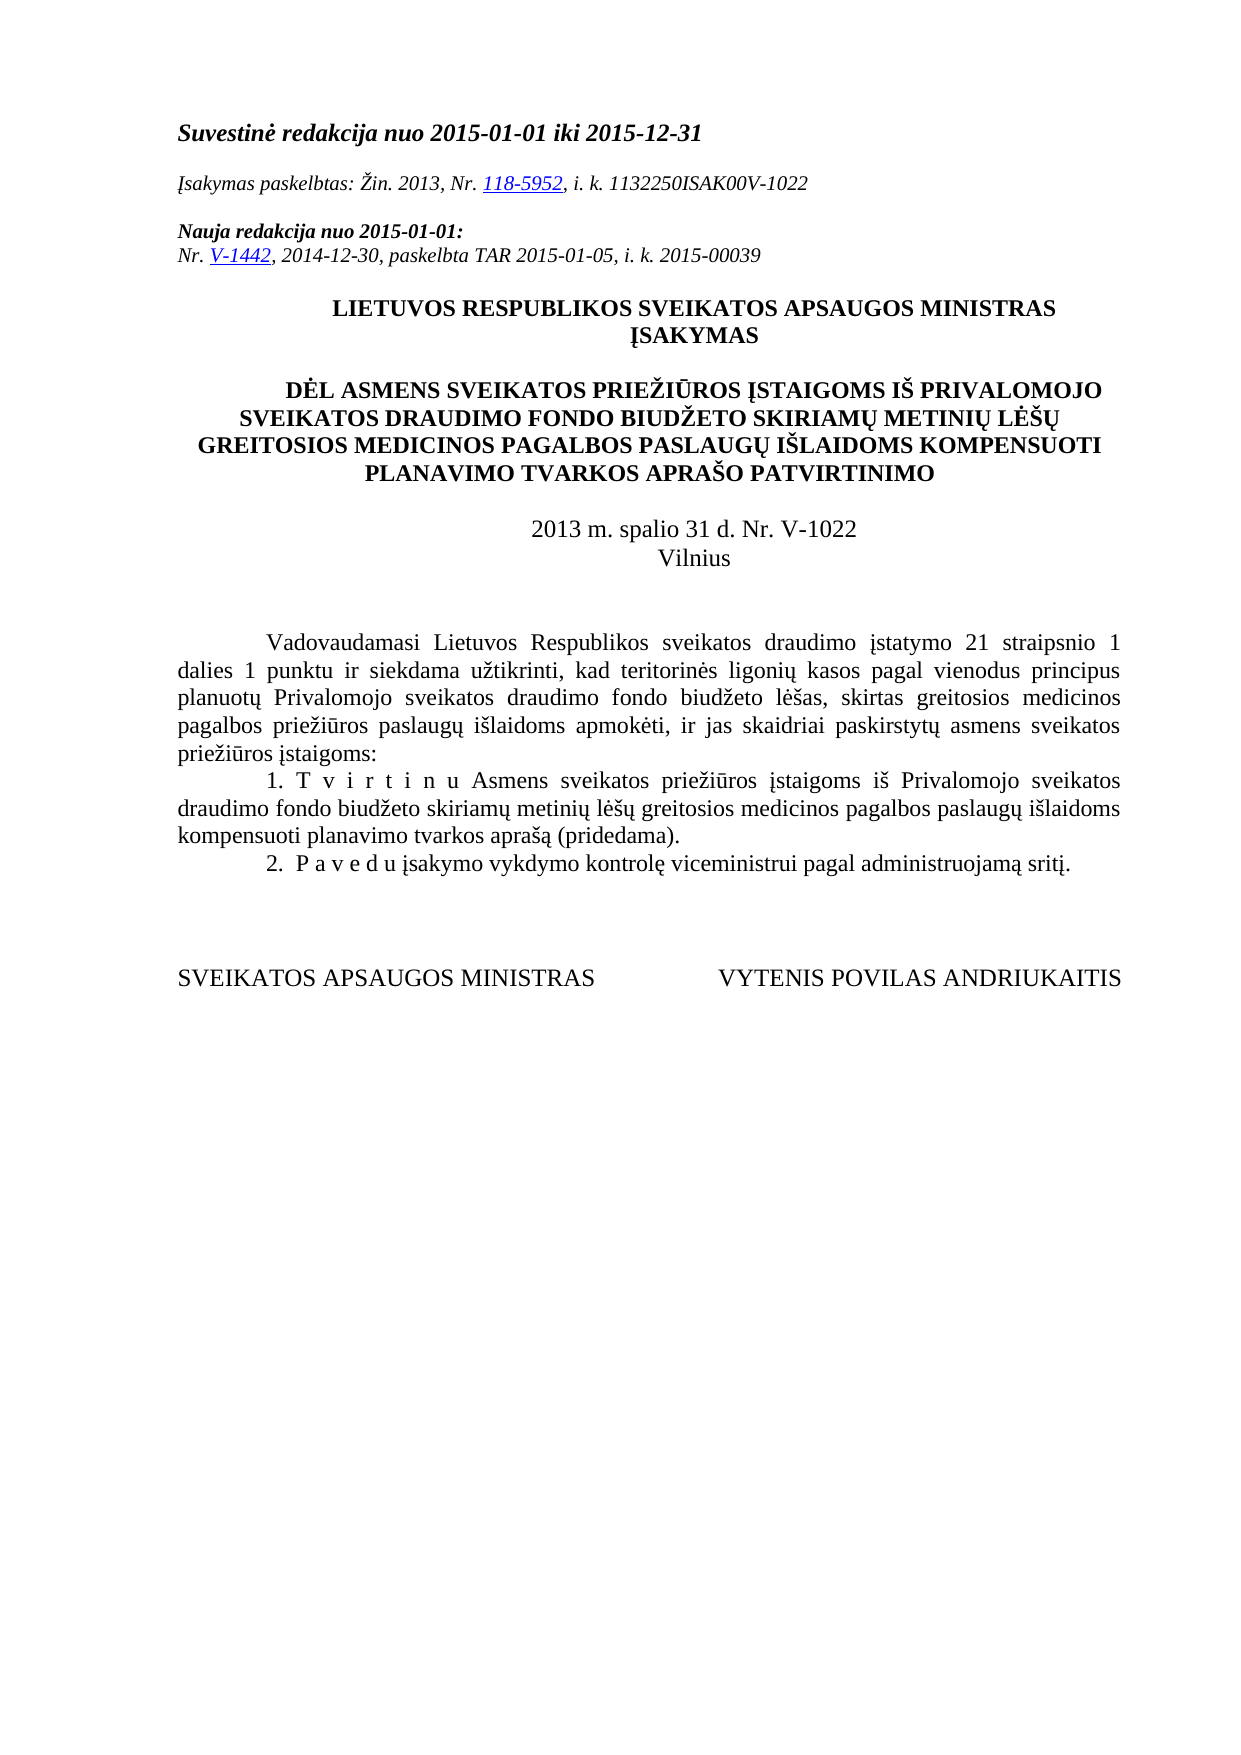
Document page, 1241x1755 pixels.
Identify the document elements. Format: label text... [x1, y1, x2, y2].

text Suvestinė redakcija nuo 2015-01-01 iki 2015-12-31 [177, 118, 1122, 147]
text Nauja redakcija nuo 2015-01-01: [177, 219, 1122, 243]
text Sveikatos apsaugos ministras Vytenis Povilas Andriukaitis [177, 963, 1122, 992]
text Įsakymas paskelbtas: Žin. 2013, Nr. 118-5952, i. k. 1132250ISAK00V-1022 [177, 171, 1122, 195]
text LIETUVOS RESPUBLIKOS SVEIKATOS APSAUGOS MINISTRAS [177, 293, 1122, 321]
text 1. T v i r t i n u Asmens sveikatos priežiūros įstaigoms iš Privalomojo sveikatos draudimo fondo biudžeto skiriamų metinių lėšų greitosios medicinos pagalbos paslaugų išlaidoms kompensuoti planavimo tvarkos aprašą (pridedama). [177, 766, 1122, 849]
text Vadovaudamasi Lietuvos Respublikos sveikatos draudimo įstatymo 21 straipsnio 1 dalies 1 punktu ir siekdama užtikrinti, kad teritorinės ligonių kasos pagal vienodus principus planuotų Privalomojo sveikatos draudimo fondo biudžeto lėšas, skirtas greitosios medicinos pagalbos priežiūros paslaugų išlaidoms apmokėti, ir jas skaidriai paskirstytų asmens sveikatos priežiūros įstaigoms: [177, 628, 1122, 766]
text ĮSAKYMAS [177, 321, 1122, 349]
text DĖL ASMENS SVEIKATOS PRIEŽIŪROS ĮSTAIGOMS IŠ PRIVALOMOJO SVEIKATOS DRAUDIMO FONDO BIUDŽETO SKIRIAMŲ METINIŲ LĖŠŲ GREITOSIOS MEDICINOS PAGALBOS PASLAUGŲ IŠLAIDOMS KOMPENSUOTI PLANAVIMO TVARKOS APRAŠO PATVIRTINIMO [177, 376, 1122, 487]
text Nr. V-1442, 2014-12-30, paskelbta TAR 2015-01-05, i. k. 2015-00039 [177, 243, 1122, 267]
text Vilnius [177, 543, 1122, 572]
text 2. P a v e d u įsakymo vykdymo kontrolę viceministrui pagal administruojamą sritį. [177, 849, 1122, 877]
text 2013 m. spalio 31 d. Nr. V-1022 [177, 514, 1122, 543]
